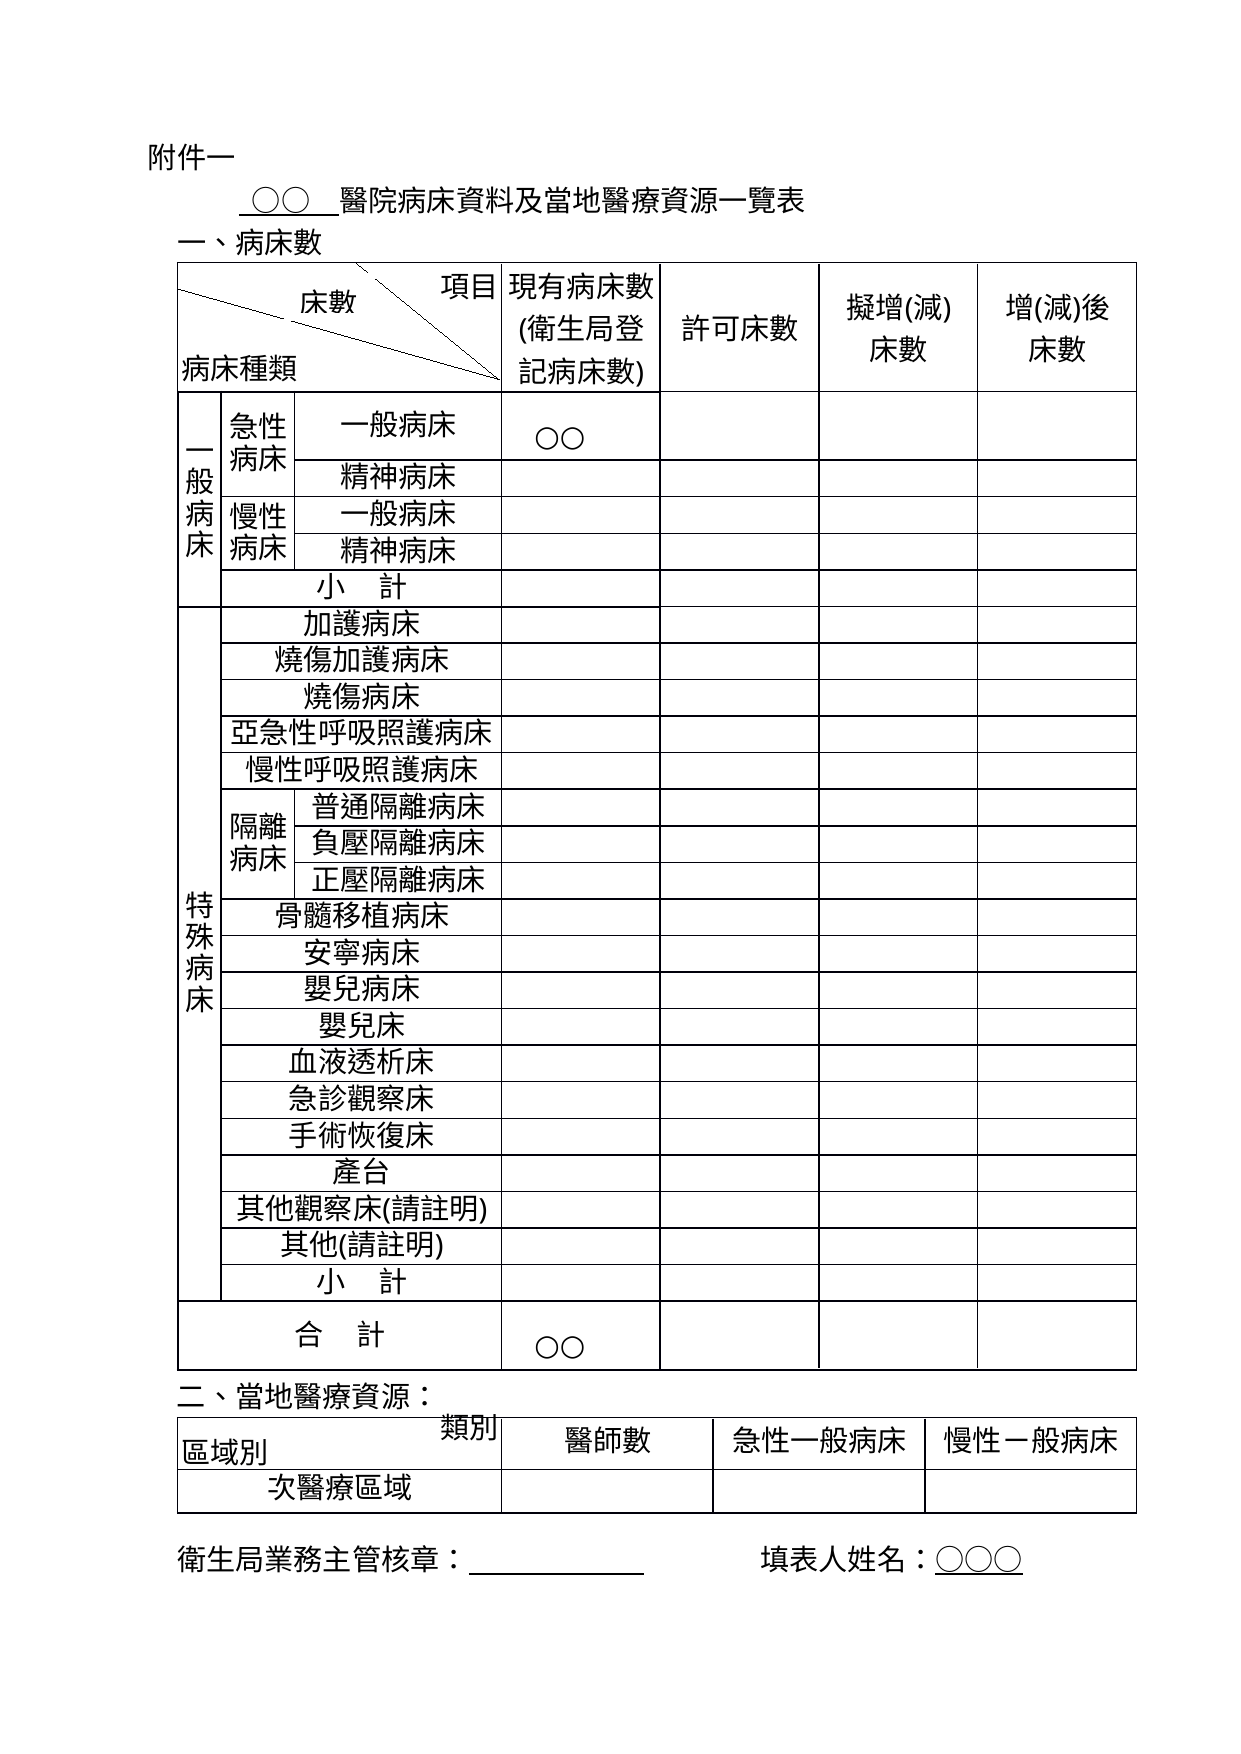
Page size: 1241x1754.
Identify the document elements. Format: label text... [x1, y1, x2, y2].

table_cell [978, 717, 1136, 752]
table_cell [978, 1265, 1136, 1300]
table_cell 一般病床 [295, 393, 501, 459]
table_cell 慢性呼吸照護病床 [222, 753, 501, 788]
table_header 慢性ㄧ般病床 [926, 1418, 1136, 1468]
table_cell 其他觀察床(請註明) [222, 1192, 501, 1227]
table_cell [502, 1156, 659, 1191]
table_cell [978, 827, 1136, 861]
table_cell [661, 900, 818, 934]
table_cell [661, 827, 818, 861]
table_cell [661, 1265, 818, 1300]
table_cell [820, 717, 977, 752]
table_cell 急性病床 [222, 393, 294, 496]
table_cell [820, 790, 977, 825]
table_cell [502, 1009, 659, 1044]
text 附件一 [148, 135, 1092, 177]
table_cell [714, 1470, 924, 1512]
table_cell [820, 1009, 977, 1044]
table_cell 血液透析床 [222, 1046, 501, 1081]
table_cell [661, 571, 818, 606]
table_cell ○○ [502, 1302, 659, 1369]
table_cell [661, 936, 818, 971]
table_cell 合 計 [179, 1302, 501, 1369]
table_cell [502, 680, 659, 715]
table_cell [502, 608, 659, 642]
table_cell 燒傷加護病床 [222, 644, 501, 679]
table_cell [978, 863, 1136, 898]
table_cell 一般病床 [179, 393, 220, 606]
table_cell [502, 1119, 659, 1154]
table_cell [661, 1082, 818, 1117]
table_cell 正壓隔離病床 [295, 863, 501, 898]
table_cell [978, 392, 1136, 459]
table_cell 亞急性呼吸照護病床 [222, 717, 501, 752]
table_cell 慢性病床 [222, 497, 294, 569]
table_cell [978, 1082, 1136, 1117]
table_cell [502, 644, 659, 679]
table_cell [820, 863, 977, 898]
table_cell [502, 827, 659, 861]
table_cell [661, 1192, 818, 1227]
table_header 擬增(減) 床數 [820, 263, 977, 391]
table_cell [661, 790, 818, 825]
table_cell [502, 1229, 659, 1264]
table_cell 隔離病床 [222, 790, 294, 898]
table_cell [978, 1229, 1136, 1264]
table_cell [978, 534, 1136, 569]
table_cell [978, 680, 1136, 715]
text ○○ 醫院病床資料及當地醫療資源一覽表 [148, 177, 1092, 219]
table_cell [661, 534, 818, 569]
table_cell [978, 571, 1136, 606]
table_cell [661, 497, 818, 532]
table_cell [502, 863, 659, 898]
text 衛生局業務主管核章： 填表人姓名：○○○ [148, 1514, 1092, 1589]
table_cell 急診觀察床 [222, 1082, 501, 1117]
table_cell [978, 936, 1136, 971]
table_cell [502, 1265, 659, 1300]
table_cell [978, 973, 1136, 1008]
table_cell [978, 1046, 1136, 1081]
table_cell [820, 1265, 977, 1300]
table_cell 嬰兒床 [222, 1009, 501, 1044]
table_cell 負壓隔離病床 [295, 827, 501, 861]
table_cell [820, 753, 977, 788]
table_cell [978, 900, 1136, 934]
table_cell [502, 461, 659, 496]
table_cell 加護病床 [222, 608, 501, 642]
table_cell [661, 973, 818, 1008]
table_cell [502, 1082, 659, 1117]
table_cell 骨髓移植病床 [222, 900, 501, 934]
table_cell [978, 753, 1136, 788]
table_cell 一般病床 [295, 497, 501, 532]
table_cell [820, 1082, 977, 1117]
table_cell [502, 571, 659, 606]
table_cell [661, 461, 818, 496]
table_header 現有病床數(衛生局登記病床數) [502, 263, 660, 391]
table_header 項目 病床種類 [178, 263, 501, 391]
table_header 類別 區域別 [178, 1418, 501, 1468]
text 二、當地醫療資源： [148, 1371, 1092, 1417]
table_cell 產台 [222, 1156, 501, 1191]
table_cell [978, 1156, 1136, 1191]
table_cell [978, 1302, 1136, 1369]
table_header 增(減)後 床數 [978, 263, 1136, 391]
table_cell [502, 1046, 659, 1081]
table_cell [661, 644, 818, 679]
table_cell [502, 900, 659, 934]
table_header 急性一般病床 [714, 1418, 925, 1468]
table_cell [502, 790, 659, 825]
table_cell [661, 1046, 818, 1081]
table_cell [978, 1009, 1136, 1044]
table_cell [820, 644, 977, 679]
table_cell [502, 717, 659, 752]
table_cell [820, 1192, 977, 1227]
table_cell [978, 607, 1136, 642]
table_cell [820, 534, 977, 569]
table_cell [820, 497, 977, 532]
table_cell [661, 680, 818, 715]
table_cell ○○ [502, 393, 659, 459]
table_cell 其他(請註明) [222, 1229, 501, 1264]
table_cell [820, 607, 977, 642]
table_cell [820, 1156, 977, 1191]
table_cell [661, 1156, 818, 1191]
table_cell 精神病床 [295, 534, 501, 569]
table_cell 特殊病床 [179, 608, 220, 1300]
table_cell [661, 1009, 818, 1044]
text 一、病床數 [148, 219, 1092, 262]
table_cell [661, 863, 818, 898]
table_cell [661, 392, 818, 459]
table_cell [661, 1302, 819, 1369]
table_cell [502, 497, 659, 532]
table_cell [502, 1192, 659, 1227]
table_cell [820, 900, 977, 934]
table_cell 小 計 [222, 571, 501, 606]
table_cell [820, 680, 977, 715]
table_cell [820, 827, 977, 861]
table_cell 燒傷病床 [222, 680, 501, 715]
table_cell [661, 607, 818, 642]
table_cell 安寧病床 [222, 936, 501, 971]
table_cell 普通隔離病床 [295, 790, 501, 825]
table_cell [661, 1229, 818, 1264]
table_cell [502, 534, 659, 569]
table_cell [978, 1119, 1136, 1154]
table_cell [661, 717, 818, 752]
table_cell [819, 1302, 978, 1369]
table_cell 嬰兒病床 [222, 973, 501, 1008]
table_cell [820, 1229, 977, 1264]
table_cell [978, 644, 1136, 679]
table_cell [820, 936, 977, 971]
table_cell [820, 571, 977, 606]
table_cell 精神病床 [295, 461, 501, 496]
table_cell [978, 461, 1136, 496]
table_cell [978, 497, 1136, 532]
table_cell [820, 461, 977, 496]
table_header 許可床數 [661, 263, 819, 391]
table_cell [502, 1470, 712, 1512]
table_cell 小 計 [222, 1265, 501, 1300]
table_cell [661, 1119, 818, 1154]
table_cell [926, 1470, 1136, 1512]
table_header 醫師數 [502, 1418, 713, 1468]
table_cell [502, 973, 659, 1008]
table_cell [978, 790, 1136, 825]
table_cell [820, 973, 977, 1008]
table_cell [820, 392, 977, 459]
table_cell [502, 936, 659, 971]
table_cell [502, 753, 659, 788]
table_cell [978, 1192, 1136, 1227]
table_cell 次醫療區域 [178, 1470, 501, 1512]
table_cell [820, 1119, 977, 1154]
table_cell 手術恢復床 [222, 1119, 501, 1154]
table_cell [820, 1046, 977, 1081]
table_cell [661, 753, 818, 788]
